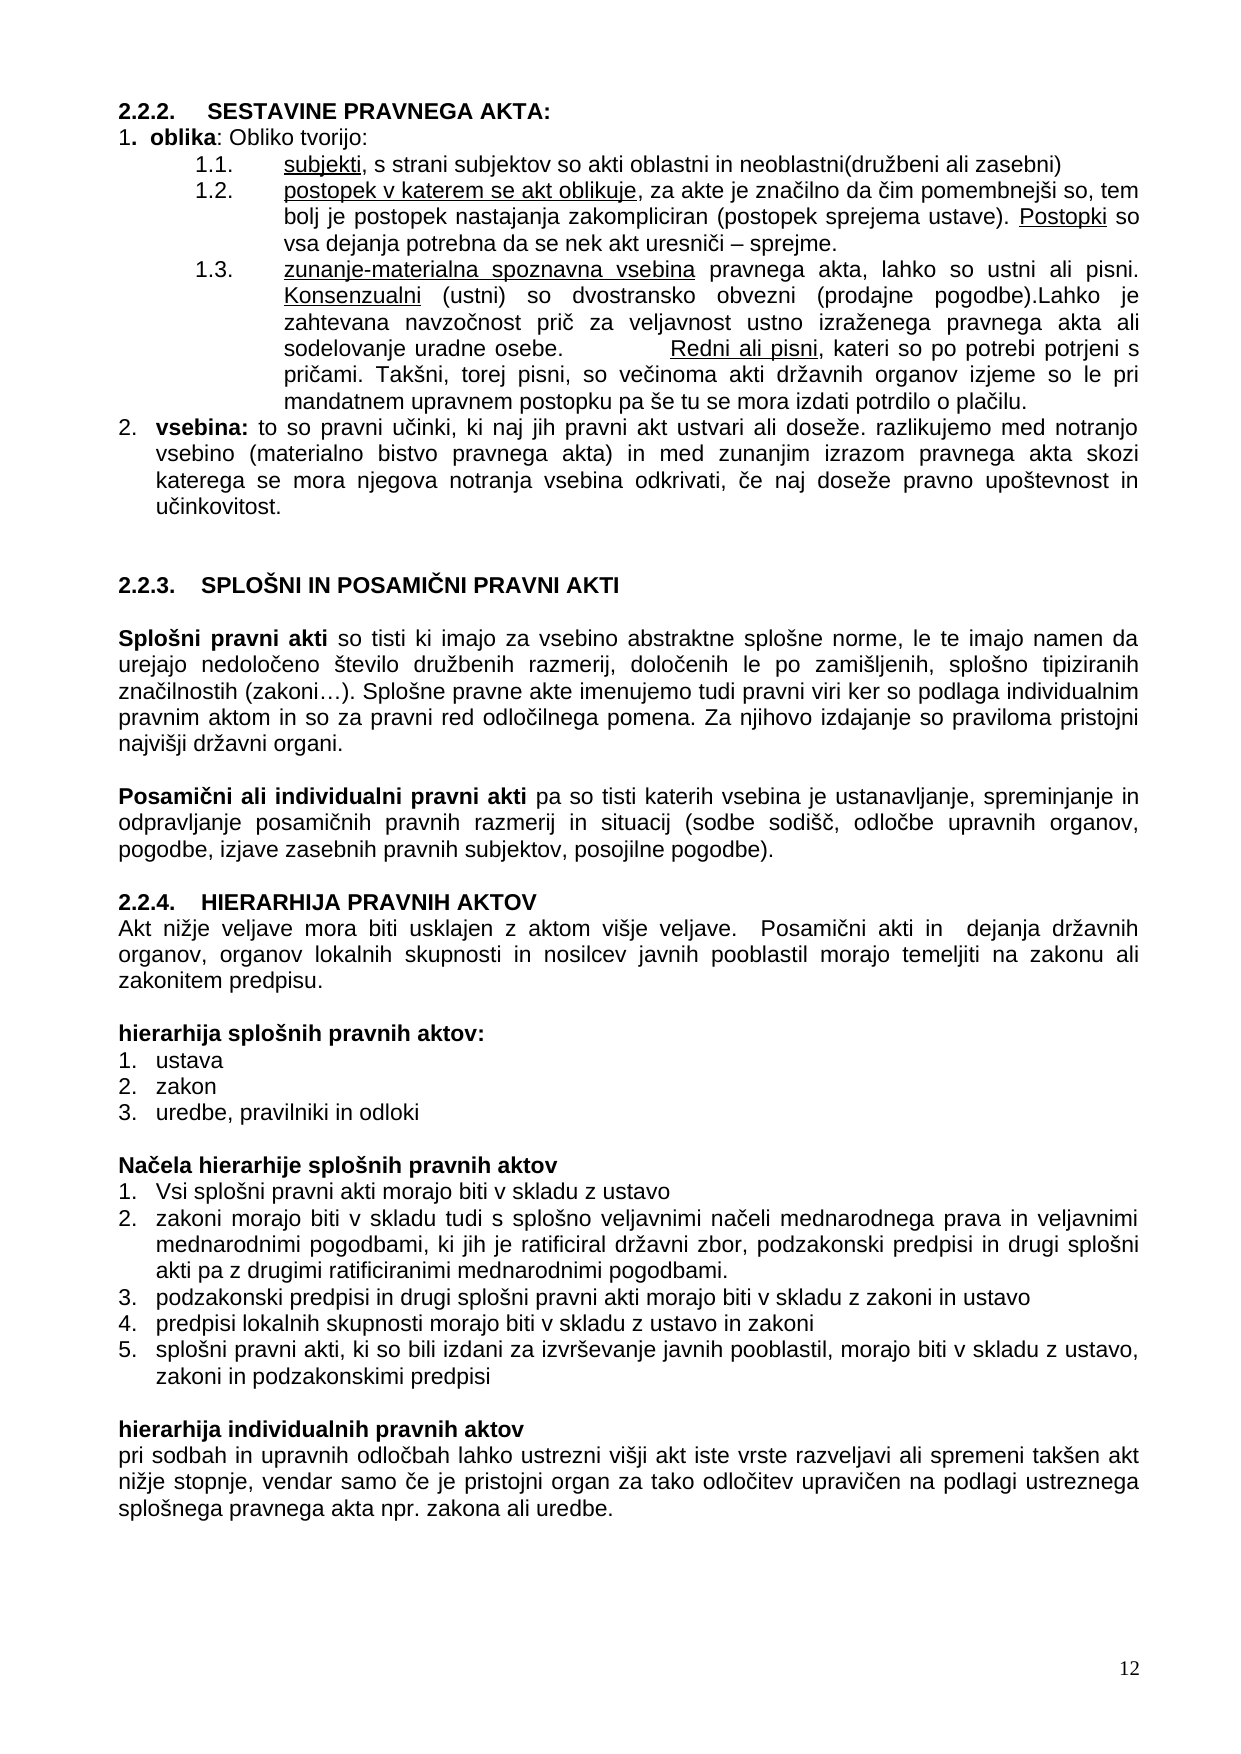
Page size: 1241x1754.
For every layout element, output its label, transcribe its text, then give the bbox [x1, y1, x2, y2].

text Načela hierarhije splošnih pravnih aktov [118, 1152, 1140, 1178]
text 2.2.2. SESTAVINE PRAVNEGA AKTA: [118, 98, 1140, 124]
text Akt nižje veljave mora biti usklajen z aktom višje veljave. Posamični akti in dejanja državnih organov, organov lokalnih skupnosti in nosilcev javnih pooblastil morajo temeljiti na zakonu ali zakonitem predpisu. [118, 915, 1140, 994]
text pri sodbah in upravnih odločbah lahko ustrezni višji akt iste vrste razveljavi ali spremeni takšen akt nižje stopnje, vendar samo če je pristojni organ za tako odločitev upravičen na podlagi ustreznega splošnega pravnega akta npr. zakona ali uredbe. [118, 1442, 1140, 1521]
list subjekti, s strani subjektov so akti oblastni in neoblastni(družbeni ali zasebni) [195, 151, 1140, 177]
list predpisi lokalnih skupnosti morajo biti v skladu z ustavo in zakoni [118, 1310, 1140, 1336]
text 2.2.4. HIERARHIJA PRAVNIH AKTOV [118, 888, 1140, 915]
list Vsi splošni pravni akti morajo biti v skladu z ustavo [118, 1178, 1140, 1205]
list splošni pravni akti, ki so bili izdani za izvrševanje javnih pooblastil, morajo biti v skladu z ustavo, zakoni in podzakonskimi predpisi [118, 1336, 1140, 1389]
text 1. oblika: Obliko tvorijo: [118, 124, 1140, 151]
list ustava [118, 1047, 1140, 1073]
list zakoni morajo biti v skladu tudi s splošno veljavnimi načeli mednarodnega prava in veljavnimi mednarodnimi pogodbami, ki jih je ratificiral državni zbor, podzakonski predpisi in drugi splošni akti pa z drugimi ratificiranimi mednarodnimi pogodbami. [118, 1205, 1140, 1284]
text hierarhija individualnih pravnih aktov [118, 1416, 1140, 1442]
list podzakonski predpisi in drugi splošni pravni akti morajo biti v skladu z zakoni in ustavo [118, 1284, 1140, 1310]
list postopek v katerem se akt oblikuje, za akte je značilno da čim pomembnejši so, tem bolj je postopek nastajanja zakompliciran (postopek sprejema ustave). Postopki so vsa dejanja potrebna da se nek akt uresniči – sprejme. [195, 177, 1140, 256]
list vsebina: to so pravni učinki, ki naj jih pravni akt ustvari ali doseže. razlikujemo med notranjo vsebino (materialno bistvo pravnega akta) in med zunanjim izrazom pravnega akta skozi katerega se mora njegova notranja vsebina odkrivati, če naj doseže pravno upoštevnost in učinkovitost. [118, 414, 1140, 519]
text hierarhija splošnih pravnih aktov: [118, 1020, 1140, 1047]
list zakon [118, 1073, 1140, 1099]
text Posamični ali individualni pravni akti pa so tisti katerih vsebina je ustanavljanje, spreminjanje in odpravljanje posamičnih pravnih razmerij in situacij (sodbe sodišč, odločbe upravnih organov, pogodbe, izjave zasebnih pravnih subjektov, posojilne pogodbe). [118, 783, 1140, 862]
text Splošni pravni akti so tisti ki imajo za vsebino abstraktne splošne norme, le te imajo namen da urejajo nedoločeno število družbenih razmerij, določenih le po zamišljenih, splošno tipiziranih značilnostih (zakoni…). Splošne pravne akte imenujemo tudi pravni viri ker so podlaga individualnim pravnim aktom in so za pravni red odločilnega pomena. Za njihovo izdajanje so praviloma pristojni najvišji državni organi. [118, 625, 1140, 757]
text 2.2.3. SPLOŠNI IN POSAMIČNI PRAVNI AKTI [118, 572, 1140, 598]
list uredbe, pravilniki in odloki [118, 1099, 1140, 1126]
list zunanje-materialna spoznavna vsebina pravnega akta, lahko so ustni ali pisni. Konsenzualni (ustni) so dvostransko obvezni (prodajne pogodbe).Lahko je zahtevana navzočnost prič za veljavnost ustno izraženega pravnega akta ali sodelovanje uradne osebe. Redni ali pisni, kateri so po potrebi potrjeni s pričami. Takšni, torej pisni, so večinoma akti državnih organov izjeme so le pri mandatnem upravnem postopku pa še tu se mora izdati potrdilo o plačilu. [195, 256, 1140, 414]
